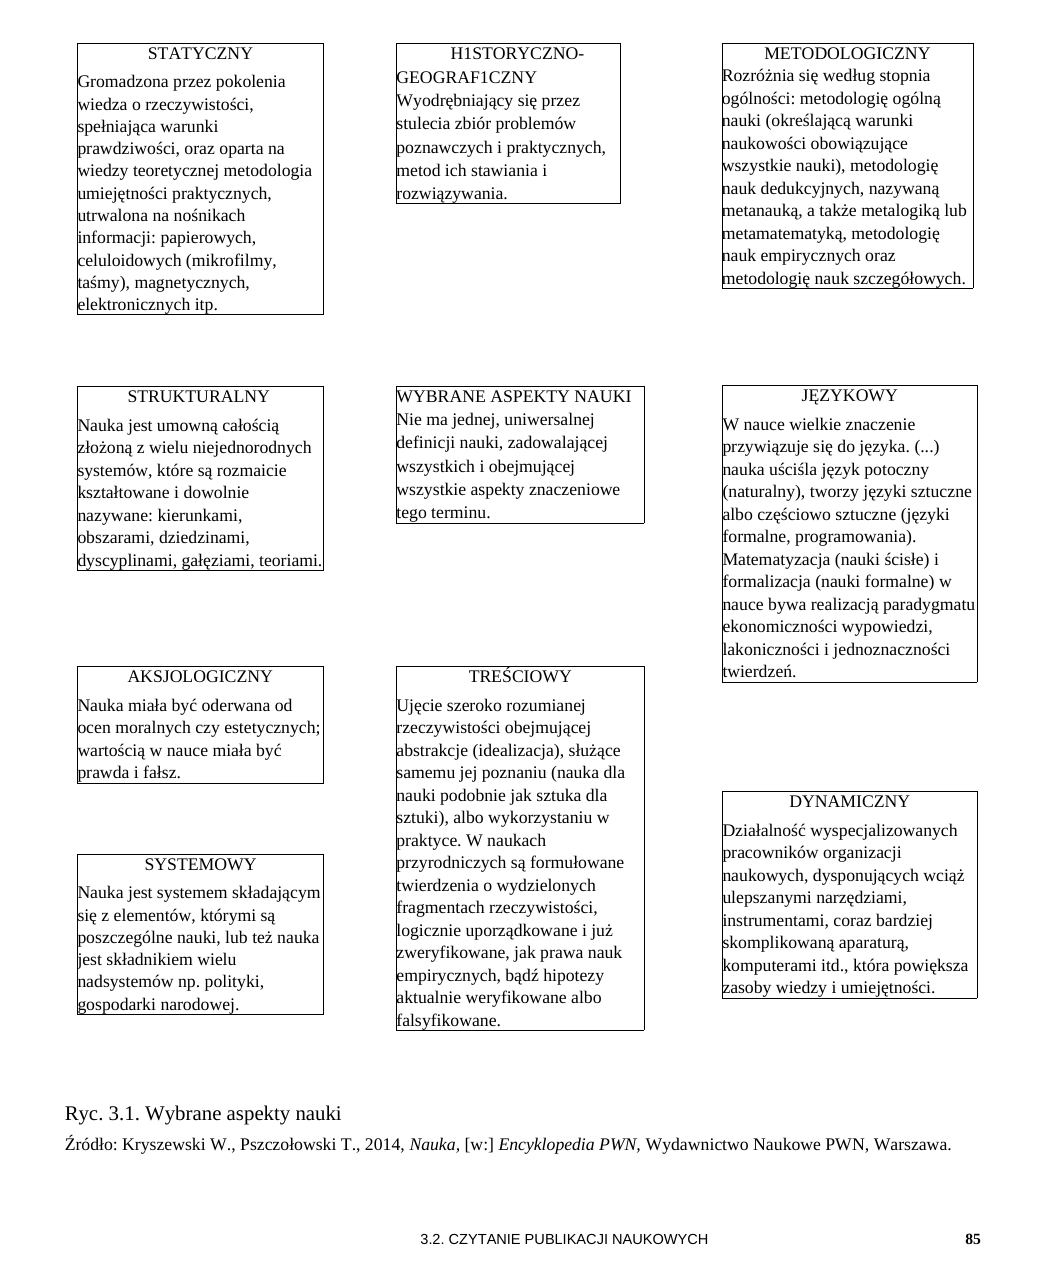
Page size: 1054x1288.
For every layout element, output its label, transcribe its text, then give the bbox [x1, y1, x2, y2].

text Ryc. 3.1. Wybrane aspekty nauki [64, 1101, 977, 1125]
text METODOLOGICZNY [723, 44, 973, 63]
text Rozróżnia się według stopnia ogólności: metodologię ogólną nauki (określającą warunki naukowości obowiązujące wszystkie nauki), metodologię nauk dedukcyjnych, nazywaną metanauką, a także metalogiką lub metamatematyką, metodologię nauk empirycznych oraz metodologię nauk szczegółowych. [723, 65, 973, 288]
text TREŚCIOWY [397, 667, 644, 686]
text 85 [965, 1230, 987, 1248]
text AKSJOLOGICZNY [78, 667, 323, 686]
text STATYCZNY [78, 44, 323, 63]
text DYNAMICZNY [723, 792, 977, 811]
text Działalność wyspecjalizowanych pracowników organizacji naukowych, dysponujących wciąż ulepszanymi narzędziami, instrumentami, coraz bardziej skomplikowaną aparaturą, komputerami itd., która powiększa zasoby wiedzy i umiejętności. [723, 820, 977, 998]
text Gromadzona przez pokolenia wiedza o rzeczywistości, spełniająca warunki prawdziwości, oraz oparta na wiedzy teoretycznej metodologia umiejętności praktycznych, utrwalona na nośnikach informacji: papierowych, celuloidowych (mikrofilmy, taśmy), magnetycznych, elektronicznych itp. [78, 71, 323, 314]
text W nauce wielkie znaczenie przywiązuje się do języka. (...) nauka uściśla język potoczny (naturalny), tworzy języki sztuczne albo częściowo sztuczne (języki formalne, programowania). Matematyzacja (nauki ścisłe) i formalizacja (nauki formalne) w nauce bywa realizacją paradygmatu ekonomiczności wypowiedzi, lakoniczności i jednoznaczności twierdzeń. [723, 414, 977, 682]
text Nauka miała być oderwana od ocen moralnych czy estetycznych; wartością w nauce miała być prawda i fałsz. [78, 695, 323, 783]
text H1STORYCZNO- GEOGRAF1CZNY Wyodrębniający się przez stulecia zbiór problemów poznawczych i praktycznych, metod ich stawiania i rozwiązywania. [397, 44, 620, 203]
text STRUKTURALNY [78, 387, 323, 406]
text Nauka jest systemem składającym się z elementów, którymi są poszczególne nauki, lub też nauka jest składnikiem wielu nadsystemów np. polityki, gospodarki narodowej. [78, 882, 323, 1014]
text SYSTEMOWY [78, 855, 323, 874]
text Źródło: Kryszewski W., Pszczołowski T., 2014, Nauka, [w:] Encyklopedia PWN, Wydawnictwo Naukowe PWN, Warszawa. [64, 1133, 977, 1154]
text Nauka jest umowną całością złożoną z wielu niejednorodnych systemów, które są rozmaicie kształtowane i dowolnie nazywane: kierunkami, obszarami, dziedzinami, dyscyplinami, gałęziami, teoriami. [78, 414, 323, 570]
text Ujęcie szeroko rozumianej rzeczywistości obejmującej abstrakcje (idealizacja), służące samemu jej poznaniu (nauka dla nauki podobnie jak sztuka dla sztuki), albo wykorzystaniu w praktyce. W naukach przyrodniczych są formułowane twierdzenia o wydzielonych fragmentach rzeczywistości, logicznie uporządkowane i już zweryfikowane, jak prawa nauk empirycznych, bądź hipotezy aktualnie weryfikowane albo falsyfikowane. [397, 695, 644, 1030]
text WYBRANE ASPEKTY NAUKI Nie ma jednej, uniwersalnej definicji nauki, zadowalającej wszystkich i obejmującej wszystkie aspekty znaczeniowe tego terminu. [397, 387, 644, 523]
text 3.2. CZYTANIE PUBLIKACJI NAUKOWYCH [392, 1231, 708, 1247]
text JĘZYKOWY [723, 386, 977, 405]
